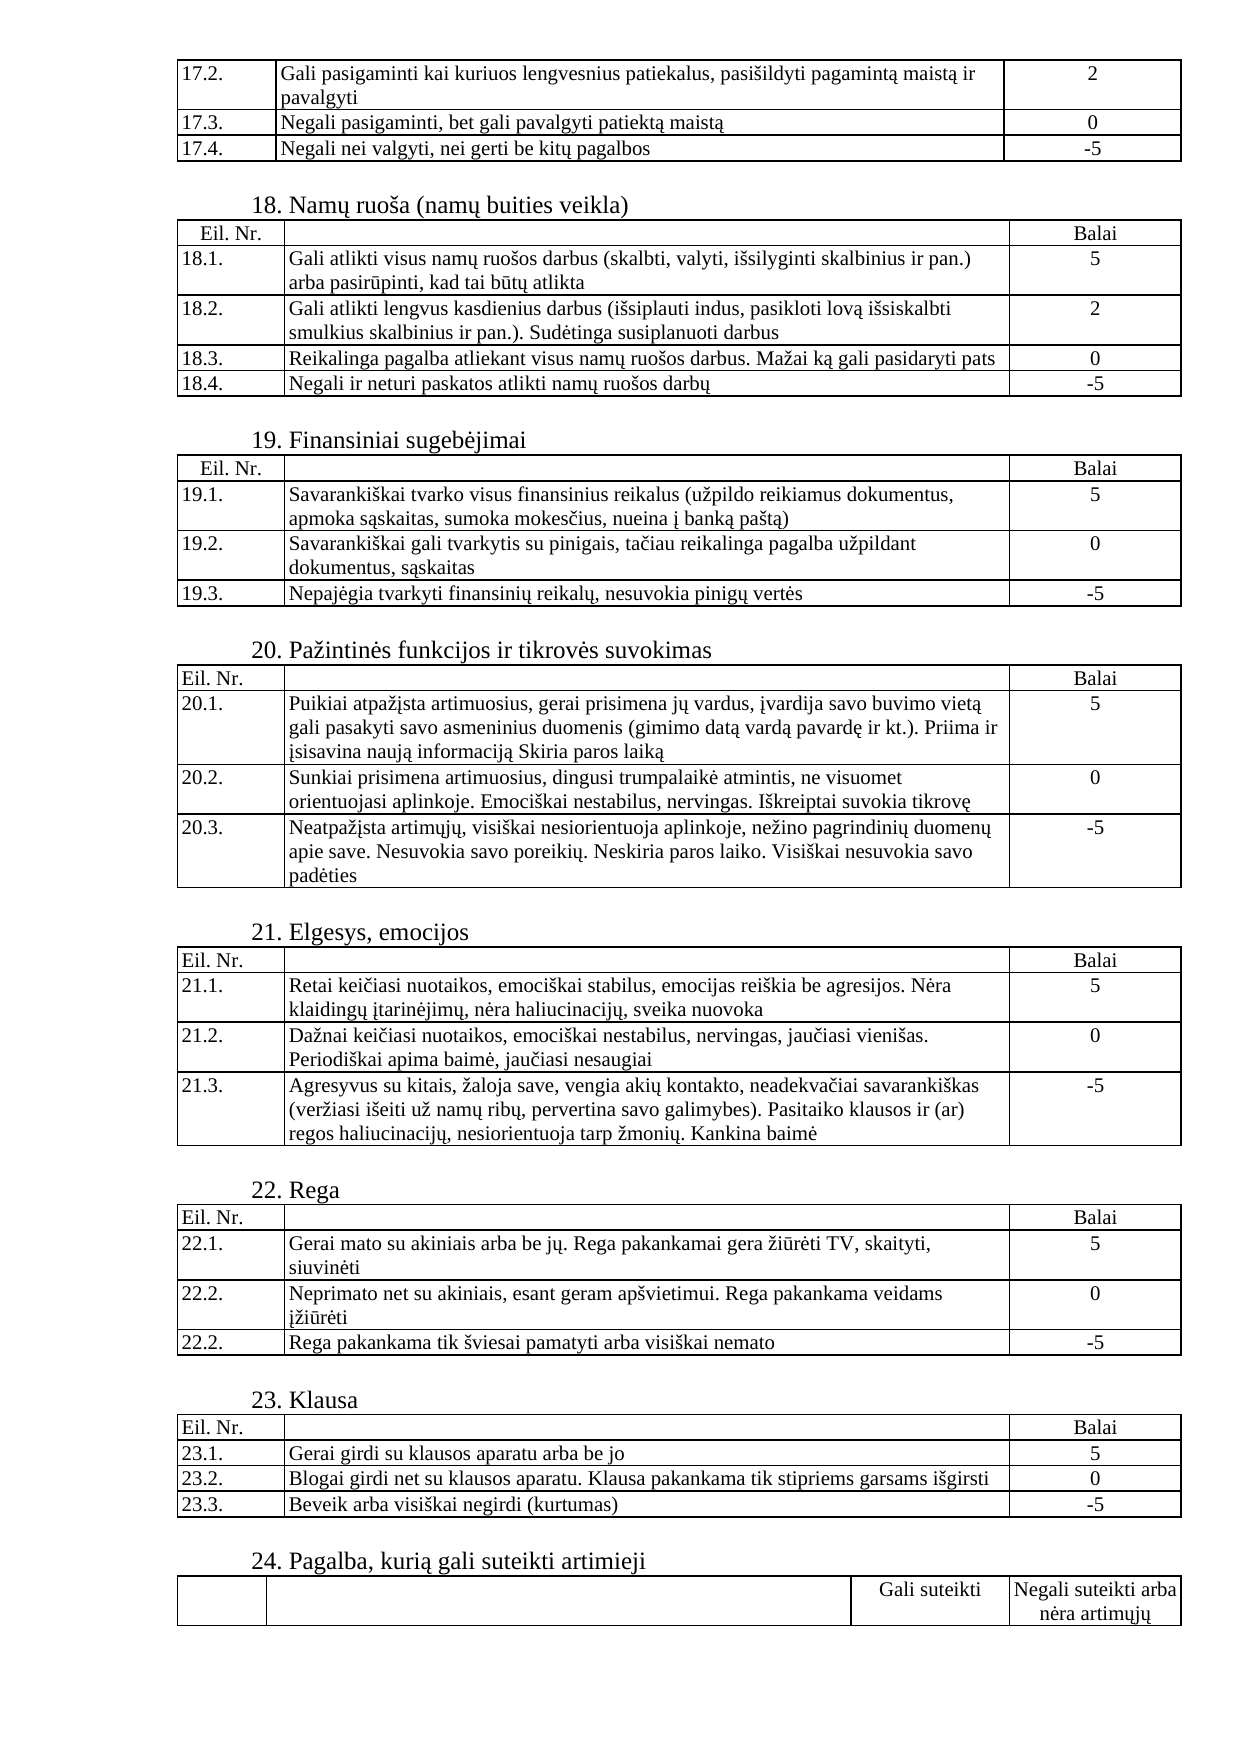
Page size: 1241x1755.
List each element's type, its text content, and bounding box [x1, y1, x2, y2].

table_cell -5 [1010, 815, 1180, 887]
table_cell 22.1. [178, 1231, 284, 1279]
table_cell 2 [1010, 296, 1180, 344]
table_header [285, 666, 289, 690]
table_cell 5 [1010, 973, 1180, 1021]
table_header [1005, 456, 1009, 480]
table_cell 18.1. [178, 246, 284, 294]
table_cell 20.2. [178, 765, 284, 813]
table_header [1005, 221, 1009, 245]
text 22. Rega [177, 1175, 1181, 1204]
table_header [1005, 1205, 1009, 1229]
table_cell 5 [1010, 1231, 1180, 1279]
text 18. Namų ruoša (namų buities veikla) [177, 190, 1181, 219]
table_header [267, 1577, 850, 1625]
table_cell 19.1. [178, 482, 284, 530]
table_cell 21.3. [178, 1073, 284, 1145]
table_cell 21.2. [178, 1023, 284, 1071]
table_cell 5 [1010, 691, 1180, 763]
table_cell 17.2. [178, 61, 275, 109]
text 23. Klausa [177, 1385, 1181, 1413]
table_header [285, 221, 289, 245]
table_cell 2 [1005, 61, 1180, 109]
table_cell 20.1. [178, 691, 284, 763]
table_header [285, 456, 289, 480]
table_header Gali suteikti [852, 1577, 1009, 1625]
table_header [1005, 666, 1009, 690]
table_cell 5 [1010, 482, 1180, 530]
table_header [285, 948, 289, 972]
table_header [178, 1577, 266, 1625]
table_cell 22.2. [178, 1281, 284, 1329]
table_cell 5 [1010, 246, 1180, 294]
table_cell 20.3. [178, 815, 284, 887]
text 21. Elgesys, emocijos [177, 917, 1181, 946]
table_cell 0 [1010, 531, 1180, 579]
table_header [1005, 948, 1009, 972]
table_cell 21.1. [178, 973, 284, 1021]
table_cell 19.2. [178, 531, 284, 579]
table_cell -5 [1010, 1073, 1180, 1145]
text 20. Pažintinės funkcijos ir tikrovės suvokimas [177, 635, 1181, 664]
table_cell 0 [1010, 765, 1180, 813]
table_header [285, 1205, 289, 1229]
table_cell 0 [1010, 1281, 1180, 1329]
text 19. Finansiniai sugebėjimai [177, 426, 1181, 454]
table_cell 0 [1010, 1023, 1180, 1071]
text 24. Pagalba, kurią gali suteikti artimieji [177, 1546, 1181, 1575]
table_header [285, 1415, 289, 1439]
table_cell 18.2. [178, 296, 284, 344]
table_header [1005, 1415, 1009, 1439]
